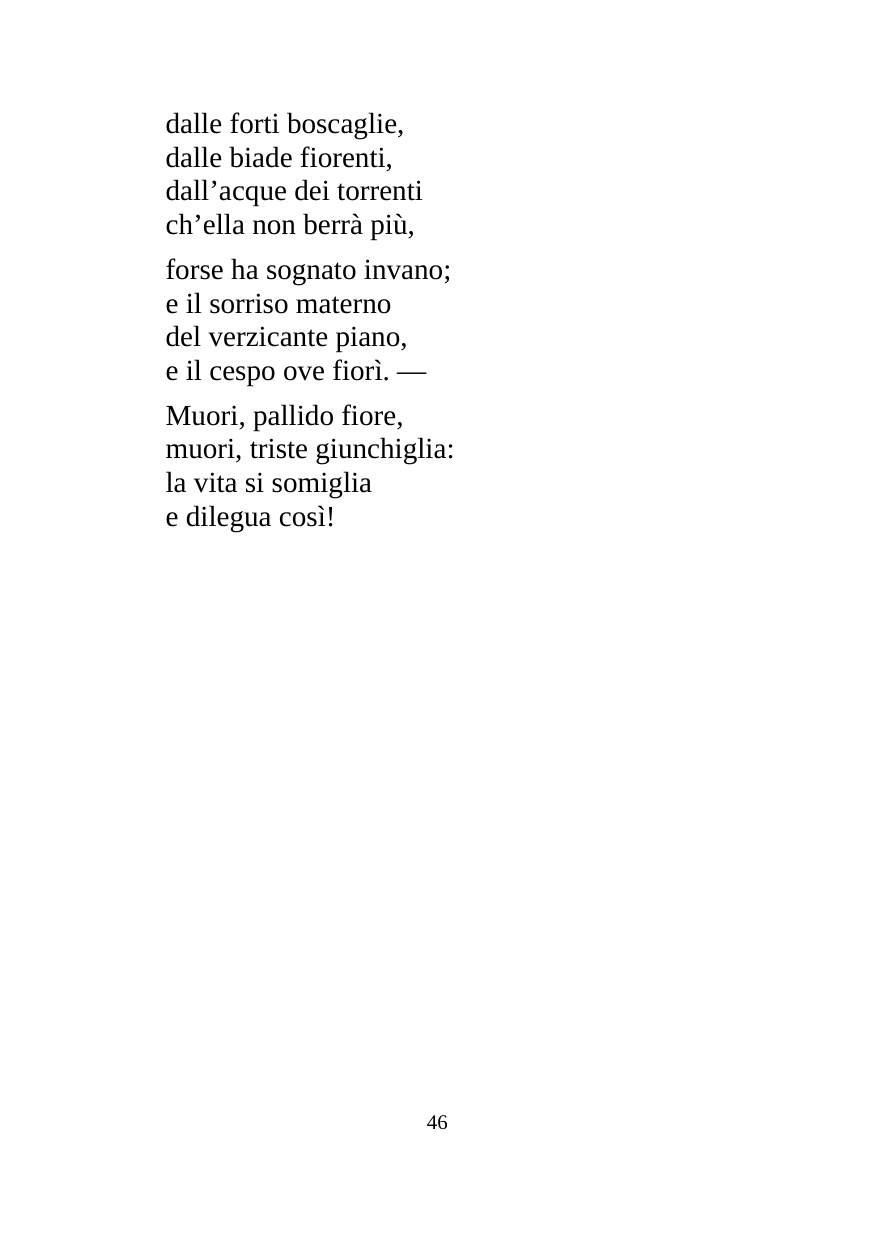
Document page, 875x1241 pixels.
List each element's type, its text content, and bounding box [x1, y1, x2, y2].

text dalle forti boscaglie, dalle biade fiorenti, dall’acque dei torrenti ch’ella non berrà più, [165, 106, 768, 240]
text forse ha sognato invano; e il sorriso materno del verzicante piano, e il cespo ove fiorì. — [165, 252, 768, 386]
text Muori, pallido fiore, muori, triste giunchiglia: la vita si somiglia e dilegua così! [165, 398, 768, 532]
